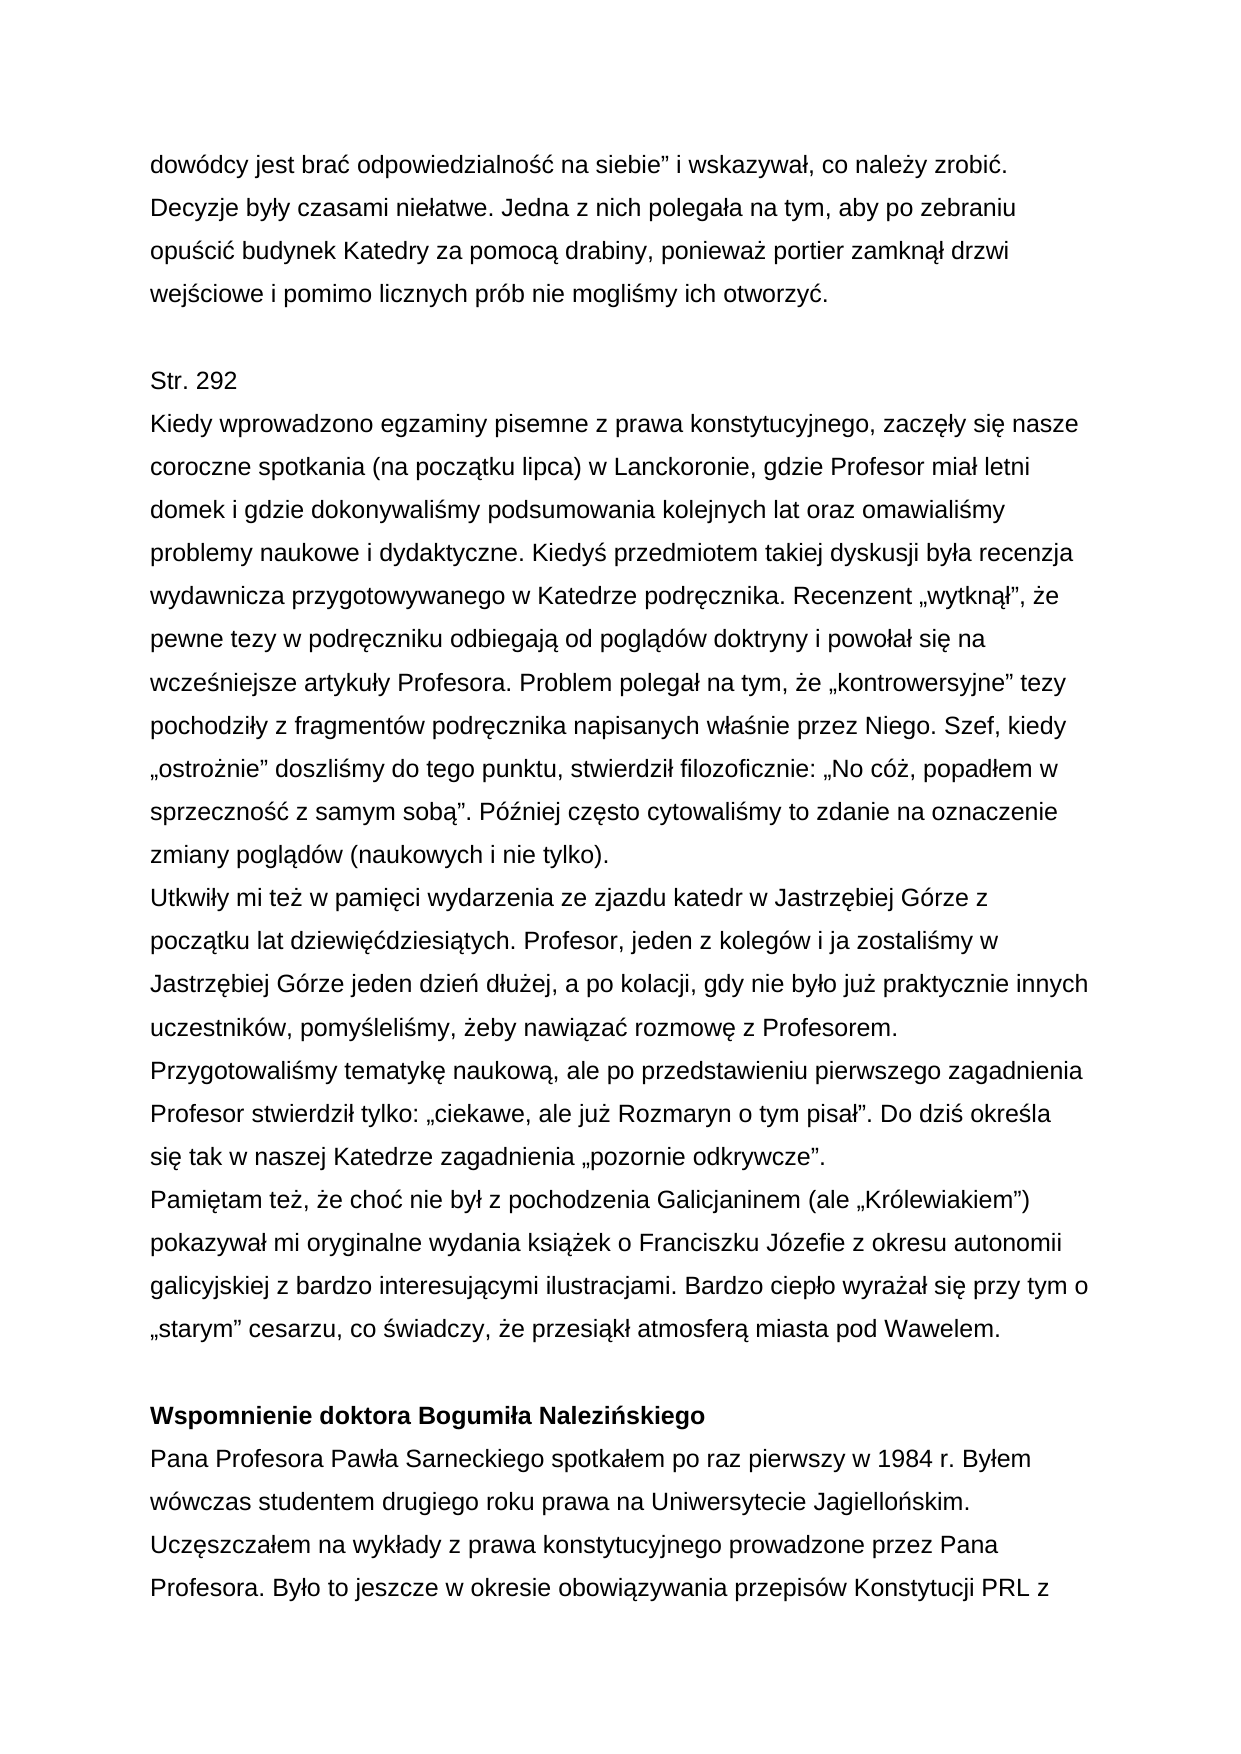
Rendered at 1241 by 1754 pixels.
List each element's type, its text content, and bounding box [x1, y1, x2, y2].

text Pana Profesora Pawła Sarneckiego spotkałem po raz pierwszy w 1984 r. Byłem wówczas studentem drugiego roku prawa na Uniwersytecie Jagiellońskim. Uczęszczałem na wykłady z prawa konstytucyjnego prowadzone przez Pana Profesora. Było to jeszcze w okresie obowiązywania przepisów Konstytucji PRL z [150, 1444, 1090, 1602]
subtitle Wspomnienie doktora Bogumiła Nalezińskiego [150, 1401, 1090, 1429]
text Utkwiły mi też w pamięci wydarzenia ze zjazdu katedr w Jastrzębiej Górze z początku lat dziewięćdziesiątych. Profesor, jeden z kolegów i ja zostaliśmy w Jastrzębiej Górze jeden dzień dłużej, a po kolacji, gdy nie było już praktycznie innych uczestników, pomyśleliśmy, żeby nawiązać rozmowę z Profesorem. Przygotowaliśmy tematykę naukową, ale po przedstawieniu pierwszego zagadnienia Profesor stwierdził tylko: „ciekawe, ale już Rozmaryn o tym pisał”. Do dziś określa się tak w naszej Katedrze zagadnienia „pozornie odkrywcze”. [150, 883, 1090, 1171]
text Pamiętam też, że choć nie był z pochodzenia Galicjaninem (ale „Królewiakiem”) pokazywał mi oryginalne wydania książek o Franciszku Józefie z okresu autonomii galicyjskiej z bardzo interesującymi ilustracjami. Bardzo ciepło wyrażał się przy tym o „starym” cesarzu, co świadczy, że przesiąkł atmosferą miasta pod Wawelem. [150, 1185, 1090, 1343]
text dowódcy jest brać odpowiedzialność na siebie” i wskazywał, co należy zrobić. Decyzje były czasami niełatwe. Jedna z nich polegała na tym, aby po zebraniu opuścić budynek Katedry za pomocą drabiny, ponieważ portier zamknął drzwi wejściowe i pomimo licznych prób nie mogliśmy ich otworzyć. [150, 150, 1090, 308]
text Kiedy wprowadzono egzaminy pisemne z prawa konstytucyjnego, zaczęły się nasze coroczne spotkania (na początku lipca) w Lanckoronie, gdzie Profesor miał letni domek i gdzie dokonywaliśmy podsumowania kolejnych lat oraz omawialiśmy problemy naukowe i dydaktyczne. Kiedyś przedmiotem takiej dyskusji była recenzja wydawnicza przygotowywanego w Katedrze podręcznika. Recenzent „wytknął”, że pewne tezy w podręczniku odbiegają od poglądów doktryny i powołał się na wcześniejsze artykuły Profesora. Problem polegał na tym, że „kontrowersyjne” tezy pochodziły z fragmentów podręcznika napisanych właśnie przez Niego. Szef, kiedy „ostrożnie” doszliśmy do tego punktu, stwierdził filozoficznie: „No cóż, popadłem w sprzeczność z samym sobą”. Później często cytowaliśmy to zdanie na oznaczenie zmiany poglądów (naukowych i nie tylko). [150, 409, 1090, 869]
text Str. 292 [150, 366, 1090, 394]
